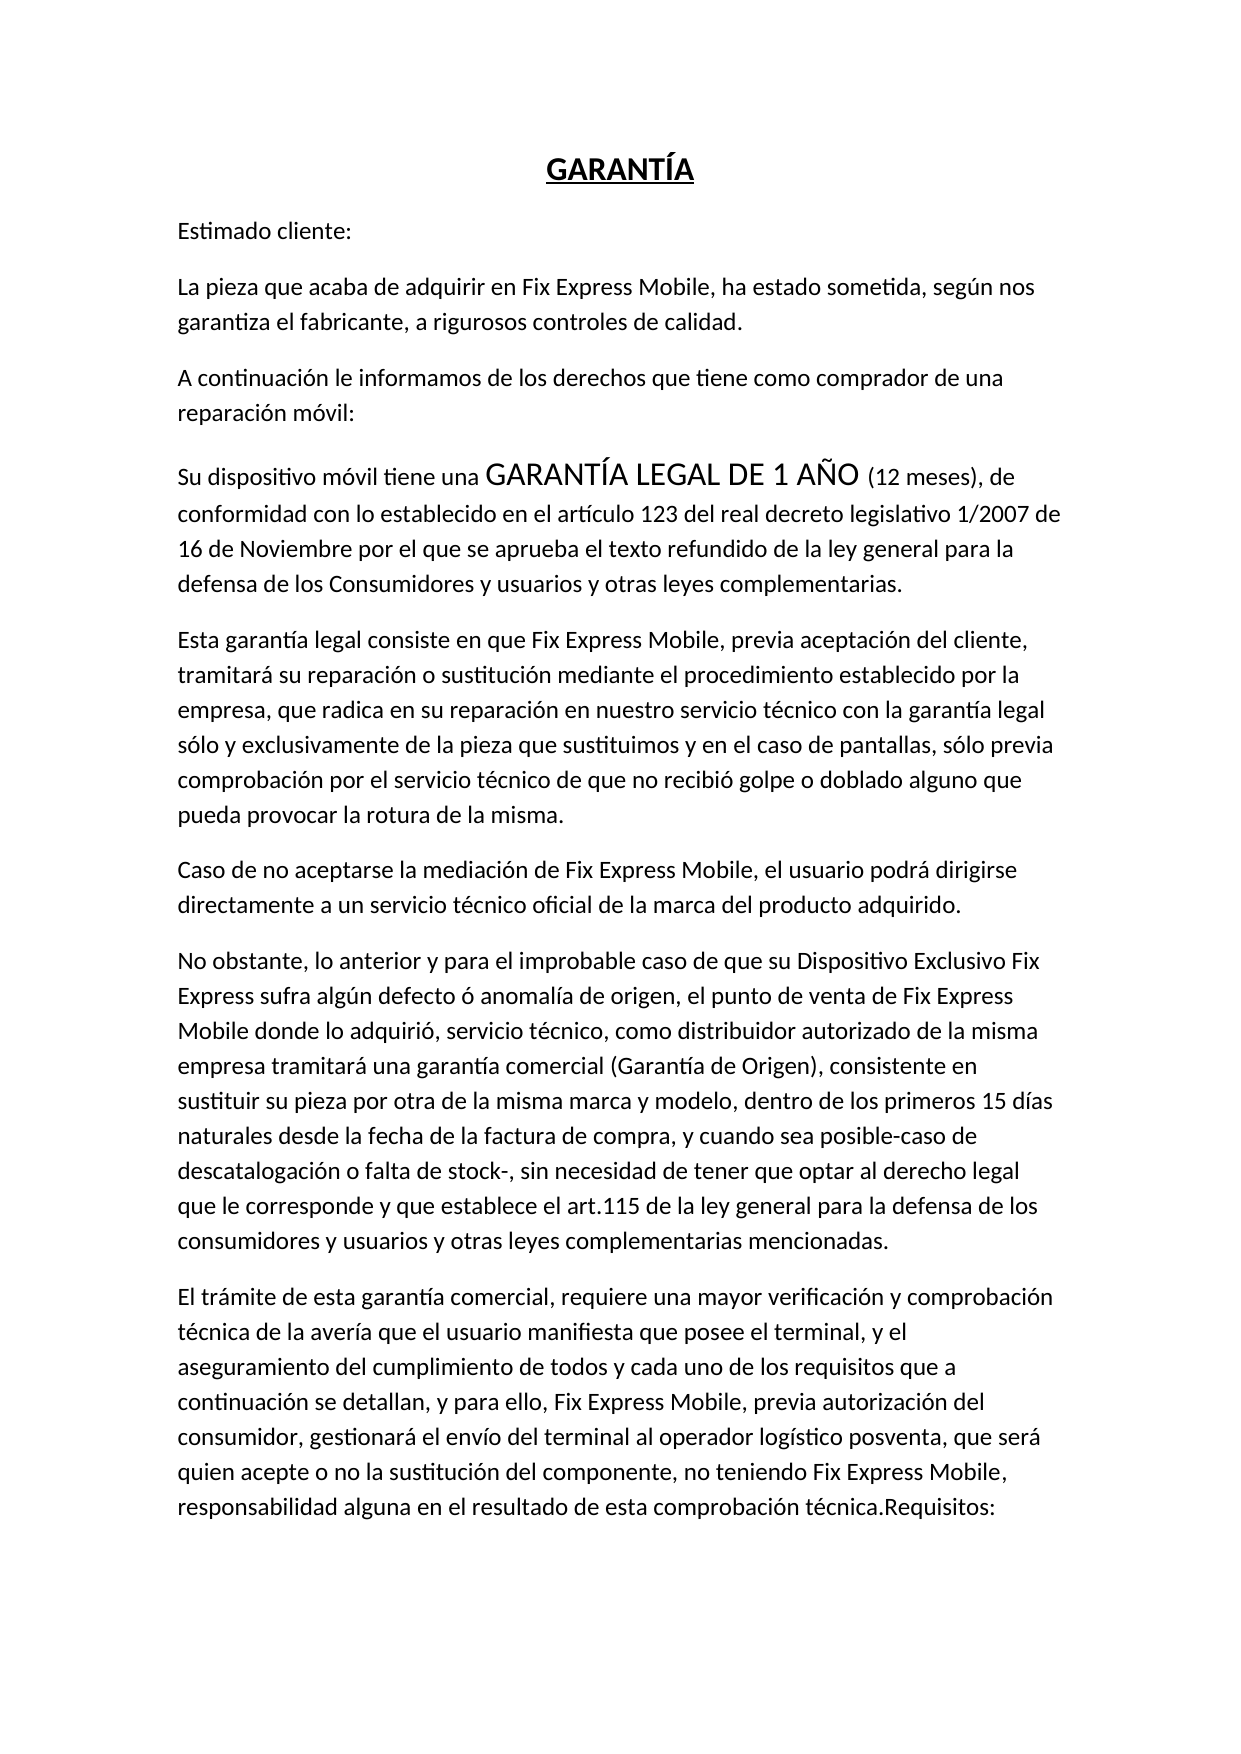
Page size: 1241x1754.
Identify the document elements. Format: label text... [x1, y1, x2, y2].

text La pieza que acaba de adquirir en Fix Express Mobile, ha estado sometida, según nos garantiza el fabricante, a rigurosos controles de calidad. [177, 271, 1063, 337]
text El trámite de esta garantía comercial, requiere una mayor verificación y comprobación técnica de la avería que el usuario manifiesta que posee el terminal, y el aseguramiento del cumplimiento de todos y cada uno de los requisitos que a continuación se detallan, y para ello, Fix Express Mobile, previa autorización del consumidor, gestionará el envío del terminal al operador logístico posventa, que será quien acepte o no la sustitución del componente, no teniendo Fix Express Mobile, responsabilidad alguna en el resultado de esta comprobación técnica.Requisitos: [177, 1281, 1063, 1522]
text No obstante, lo anterior y para el improbable caso de que su Dispositivo Exclusivo Fix Express sufra algún defecto ó anomalía de origen, el punto de venta de Fix Express Mobile donde lo adquirió, servicio técnico, como distribuidor autorizado de la misma empresa tramitará una garantía comercial (Garantía de Origen), consistente en sustituir su pieza por otra de la misma marca y modelo, dentro de los primeros 15 días naturales desde la fecha de la factura de compra, y cuando sea posible-caso de descatalogación o falta de stock-, sin necesidad de tener que optar al derecho legal que le corresponde y que establece el art.115 de la ley general para la defensa de los consumidores y usuarios y otras leyes complementarias mencionadas. [177, 945, 1063, 1256]
text GARANTÍA [177, 148, 1063, 188]
text Esta garantía legal consiste en que Fix Express Mobile, previa aceptación del cliente, tramitará su reparación o sustitución mediante el procedimiento establecido por la empresa, que radica en su reparación en nuestro servicio técnico con la garantía legal sólo y exclusivamente de la pieza que sustituimos y en el caso de pantallas, sólo previa comprobación por el servicio técnico de que no recibió golpe o doblado alguno que pueda provocar la rotura de la misma. [177, 624, 1063, 829]
text A continuación le informamos de los derechos que tiene como comprador de una reparación móvil: [177, 362, 1063, 427]
text Caso de no aceptarse la mediación de Fix Express Mobile, el usuario podrá dirigirse directamente a un servicio técnico oficial de la marca del producto adquirido. [177, 854, 1063, 920]
text Estimado cliente: [177, 215, 1063, 246]
text Su dispositivo móvil tiene una GARANTÍA LEGAL DE 1 AÑO (12 meses), de conformidad con lo establecido en el artículo 123 del real decreto legislativo 1/2007 de 16 de Noviembre por el que se aprueba el texto refundido de la ley general para la defensa de los Consumidores y usuarios y otras leyes complementarias. [177, 453, 1063, 598]
